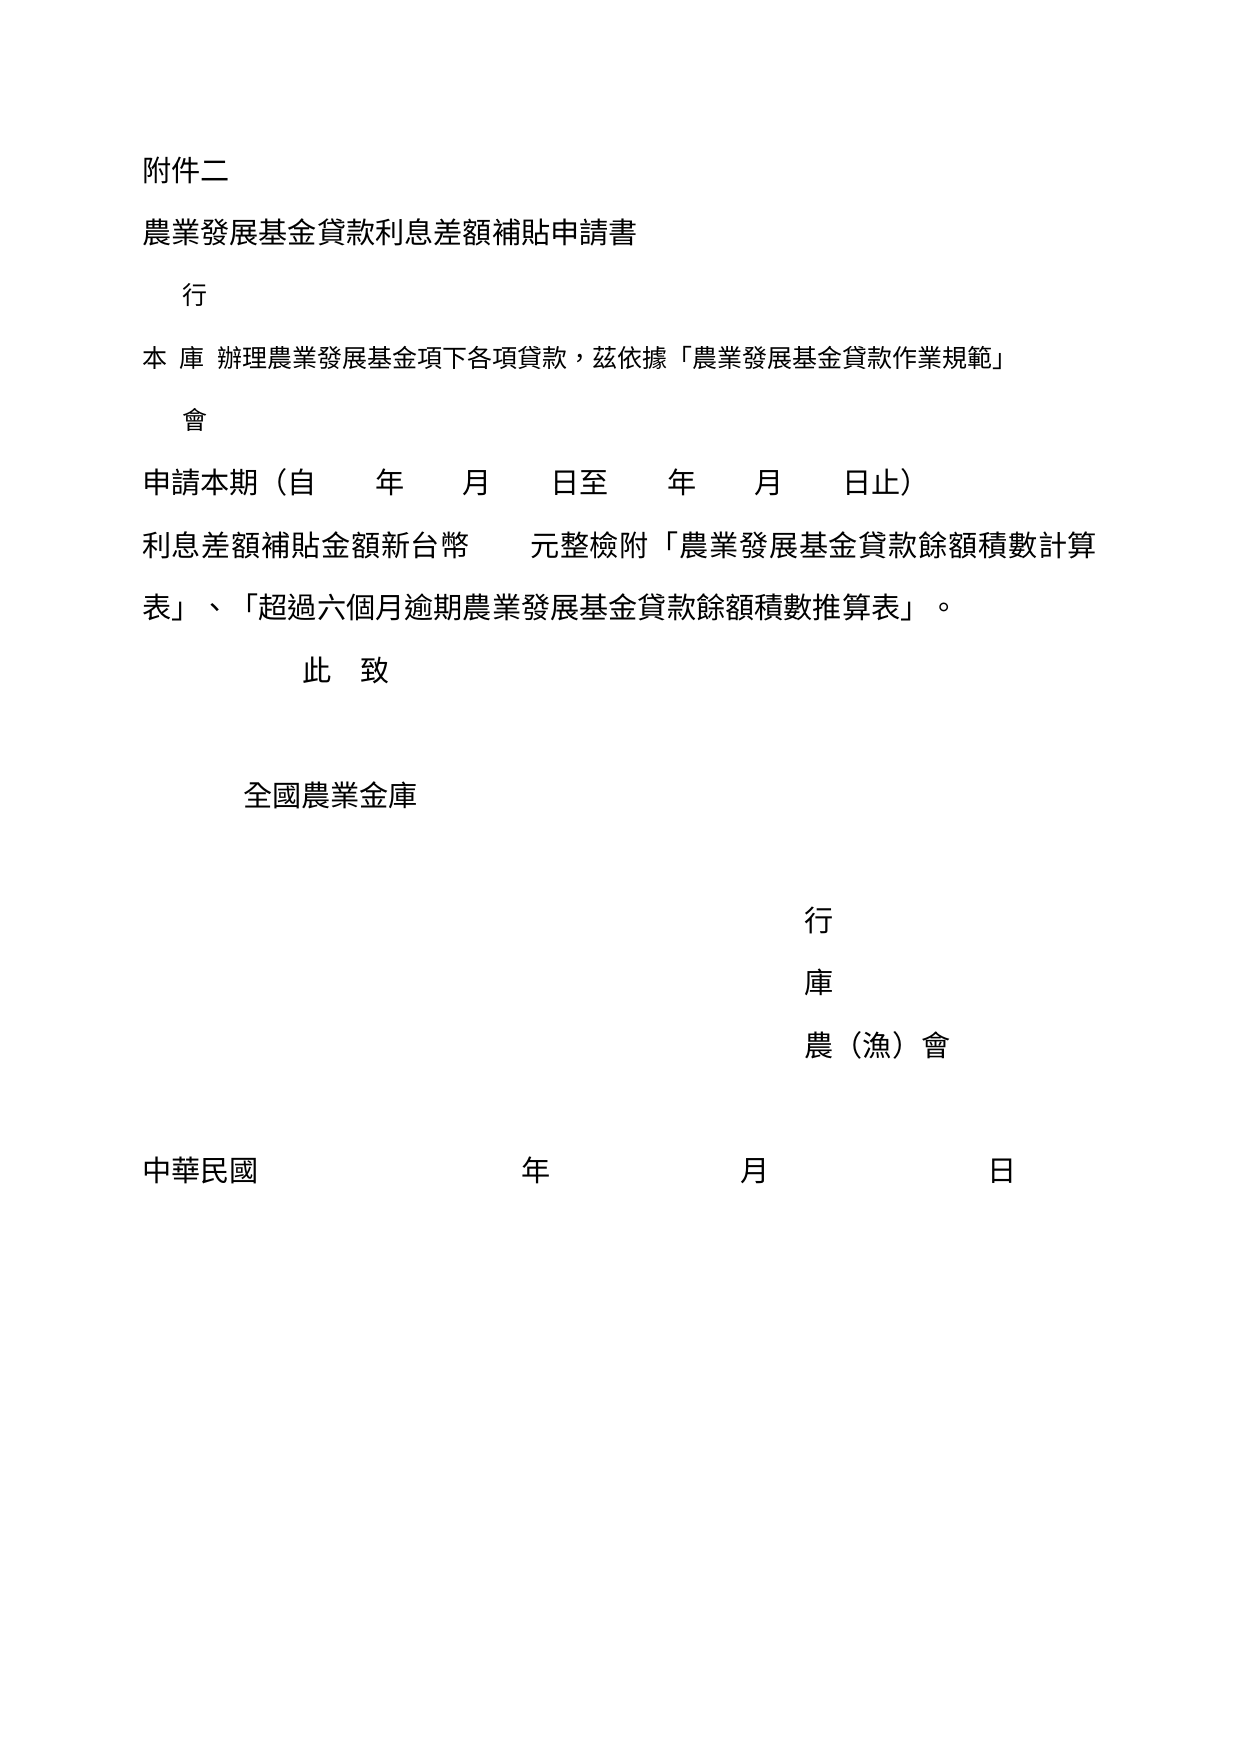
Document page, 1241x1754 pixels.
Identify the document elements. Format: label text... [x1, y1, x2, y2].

text 本 庫 辦理農業發展基金項下各項貸款，茲依據「農業發展基金貸款作業規範」 [142, 314, 1098, 377]
text 全國農業金庫 [192, 752, 1098, 814]
text 中華民國 年 月 日 [142, 1127, 1098, 1189]
text 行 [142, 252, 1098, 314]
text 此 致 [142, 627, 1098, 689]
text 附件二 [142, 127, 1098, 189]
text 庫 [192, 939, 1098, 1002]
text 申請本期（自 年 月 日至 年 月 日止） [142, 439, 1098, 502]
text 會 [142, 377, 1098, 439]
text 利息差額補貼金額新台幣 元整檢附「農業發展基金貸款餘額積數計算表」、「超過六個月逾期農業發展基金貸款餘額積數推算表」。 [142, 502, 1098, 627]
text 行 [192, 877, 1098, 939]
text 農業發展基金貸款利息差額補貼申請書 [142, 189, 1098, 252]
text 農（漁）會 [192, 1002, 1098, 1064]
